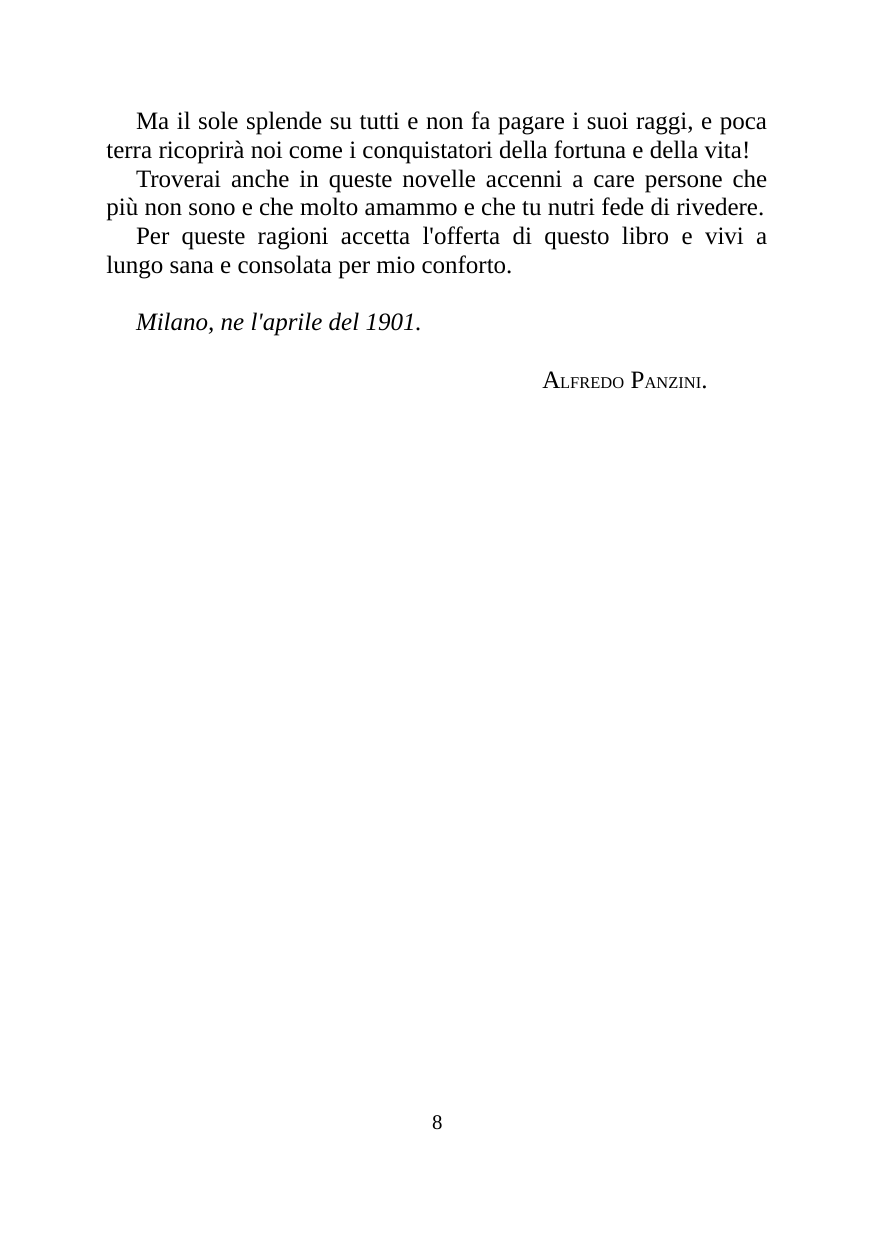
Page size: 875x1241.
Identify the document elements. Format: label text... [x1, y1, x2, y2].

text Milano, ne l'aprile del 1901. [106, 307, 768, 336]
text Troverai anche in queste novelle accenni a care persone che più non sono e che molto amammo e che tu nutri fede di rivedere. [106, 164, 768, 221]
text Alfredo Panzini. [481, 365, 768, 394]
text Ma il sole splende su tutti e non fa pagare i suoi raggi, e poca terra ricoprirà noi come i conquistatori della fortuna e della vita! [106, 106, 768, 164]
text Per queste ragioni accetta l'offerta di questo libro e vivi a lungo sana e consolata per mio conforto. [106, 221, 768, 279]
